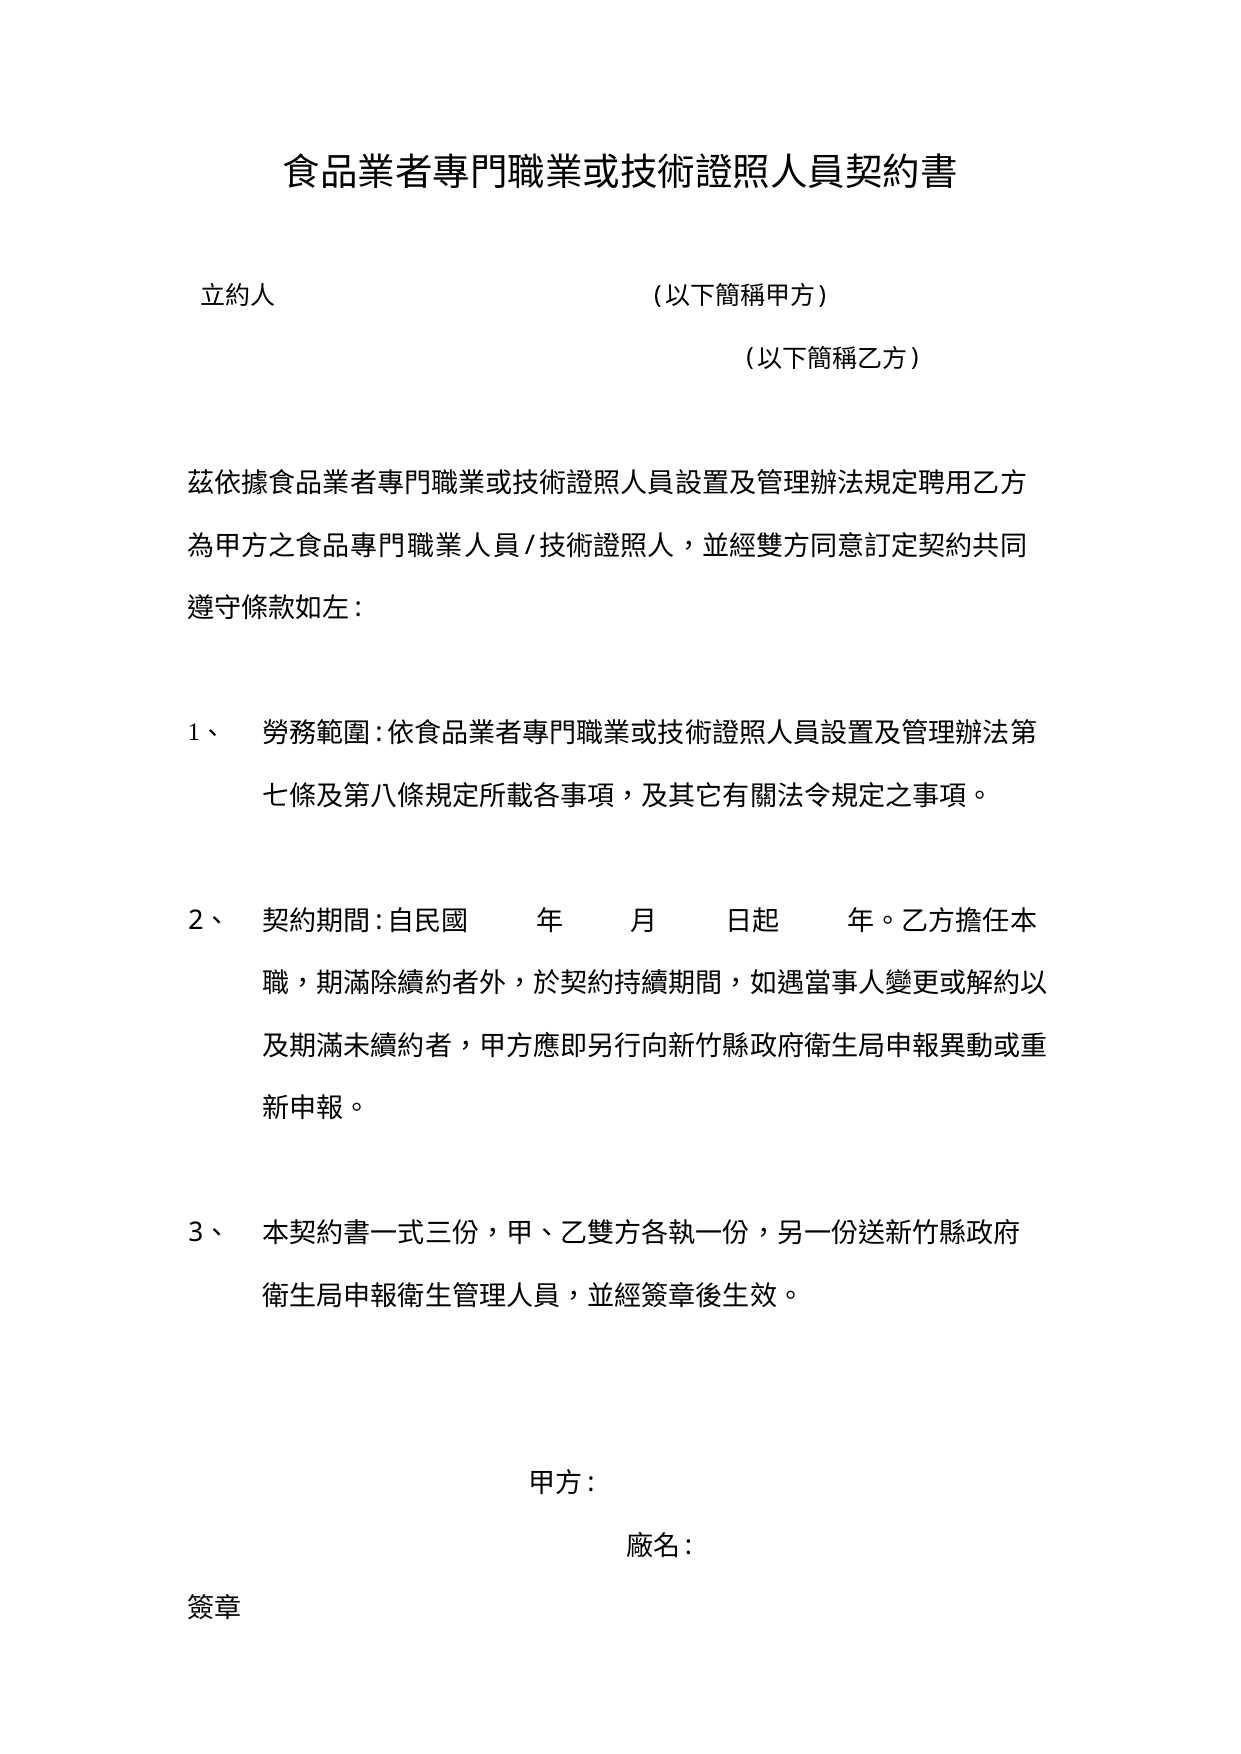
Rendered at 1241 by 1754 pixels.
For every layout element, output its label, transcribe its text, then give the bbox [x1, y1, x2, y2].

text 甲方: [187, 1439, 1053, 1502]
list 本契約書一式三份，甲、乙雙方各執一份，另一份送新竹縣政府 [187, 1189, 1053, 1252]
text 立約人 (以下簡稱甲方) [187, 252, 1053, 314]
text 衛生局申報衛生管理人員，並經簽章後生效。 [262, 1252, 1053, 1314]
text 廠名: 簽章 [187, 1502, 1053, 1627]
text 食品業者專門職業或技術證照人員契約書 [187, 127, 1053, 189]
text 茲依據食品業者專門職業或技術證照人員設置及管理辦法規定聘用乙方為甲方之食品專門職業人員/技術證照人，並經雙方同意訂定契約共同遵守條款如左: [187, 439, 1053, 627]
text (以下簡稱乙方) [187, 314, 1053, 377]
list 勞務範圍:依食品業者專門職業或技術證照人員設置及管理辦法第七條及第八條規定所載各事項，及其它有關法令規定之事項。 [187, 689, 1053, 814]
list 契約期間:自民國 年 月 日起 年。乙方擔任本職，期滿除續約者外，於契約持續期間，如遇當事人變更或解約以及期滿未續約者，甲方應即另行向新竹縣政府衛生局申報異動或重新申報。 [187, 877, 1053, 1127]
